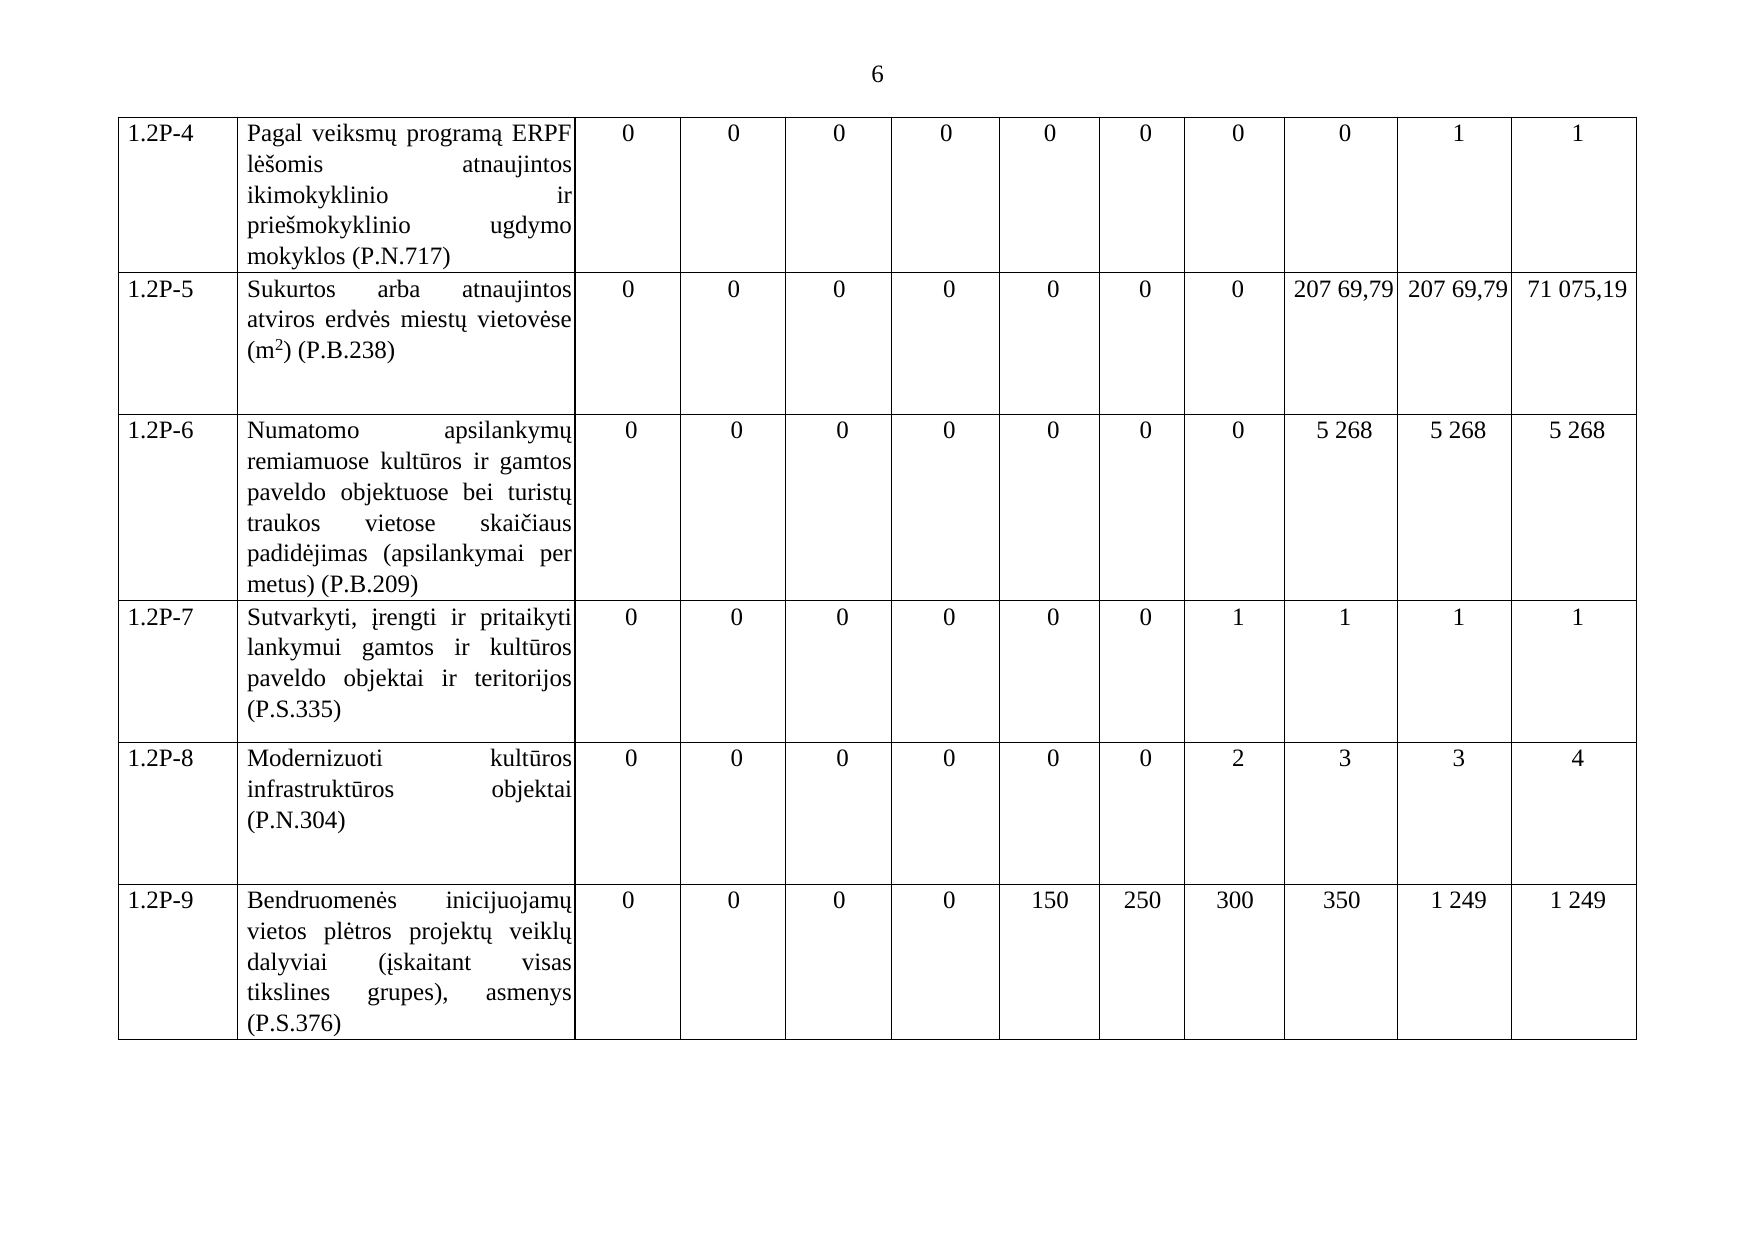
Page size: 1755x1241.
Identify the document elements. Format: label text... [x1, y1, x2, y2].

table_cell 0 [1000, 415, 1099, 600]
table_cell 0 [576, 743, 680, 883]
table_cell Modernizuoti kultūros infrastruktūros objektai (P.N.304) [238, 743, 574, 883]
table_cell 0 [892, 601, 999, 742]
table_cell 1 [1185, 601, 1284, 742]
table_cell 0 [1100, 601, 1184, 742]
table_cell Sutvarkyti, įrengti ir pritaikyti lankymui gamtos ir kultūros paveldo objektai ir teritorijos (P.S.335) [238, 601, 574, 742]
table_cell 250 [1100, 885, 1184, 1039]
table_cell 0 [1000, 273, 1099, 414]
table_cell 150 [1000, 885, 1099, 1039]
table_cell 4 [1512, 743, 1636, 883]
table_cell 1.2P-5 [119, 273, 237, 414]
table_cell 0 [576, 415, 680, 600]
table_cell 1.2P-4 [119, 118, 237, 272]
table_cell 0 [1285, 118, 1397, 272]
table_cell 0 [576, 118, 680, 272]
table_cell Pagal veiksmų programą ERPF lėšomis atnaujintos ikimokyklinio ir priešmokyklinio ugdymo mokyklos (P.N.717) [238, 118, 574, 272]
table_cell 0 [892, 415, 999, 600]
table_cell 1.2P-9 [119, 885, 237, 1039]
table_cell 0 [786, 743, 891, 883]
table_cell 1 [1398, 118, 1511, 272]
table_cell 0 [681, 273, 785, 414]
table_cell 0 [576, 601, 680, 742]
table_cell 0 [1185, 118, 1284, 272]
table_cell 71 075,19 [1512, 273, 1636, 414]
table_cell 300 [1185, 885, 1284, 1039]
table_cell 0 [892, 118, 999, 272]
table_cell 0 [892, 273, 999, 414]
table_cell 1 [1285, 601, 1397, 742]
table_cell 1 249 [1398, 885, 1511, 1039]
table_cell 2 [1185, 743, 1284, 883]
table_cell 3 [1398, 743, 1511, 883]
table_cell 207 69,79 [1398, 273, 1511, 414]
table_cell 5 268 [1285, 415, 1397, 600]
table_cell 0 [576, 885, 680, 1039]
table_cell 5 268 [1512, 415, 1636, 600]
table_cell 1 [1512, 601, 1636, 742]
table_cell 0 [1185, 273, 1284, 414]
table_cell 0 [892, 743, 999, 883]
table_cell 1.2P-8 [119, 743, 237, 883]
table_cell 1 [1398, 601, 1511, 742]
table_cell 0 [681, 118, 785, 272]
table_cell 0 [786, 885, 891, 1039]
table_cell Numatomo apsilankymų remiamuose kultūros ir gamtos paveldo objektuose bei turistų traukos vietose skaičiaus padidėjimas (apsilankymai per metus) (P.B.209) [238, 415, 574, 600]
table_cell 0 [1100, 273, 1184, 414]
table_cell 0 [892, 885, 999, 1039]
table_cell 0 [681, 885, 785, 1039]
table_cell 350 [1285, 885, 1397, 1039]
table_cell 3 [1285, 743, 1397, 883]
table_cell 0 [786, 118, 891, 272]
table_cell 0 [1000, 601, 1099, 742]
table_cell 0 [681, 743, 785, 883]
table_cell 1 249 [1512, 885, 1636, 1039]
table_cell 207 69,79 [1285, 273, 1397, 414]
table_cell 0 [1100, 743, 1184, 883]
table_cell 0 [786, 415, 891, 600]
table_cell 0 [786, 601, 891, 742]
table_cell 0 [1100, 118, 1184, 272]
table_cell 0 [681, 415, 785, 600]
table_cell 5 268 [1398, 415, 1511, 600]
table_cell 0 [576, 273, 680, 414]
table_cell 0 [1185, 415, 1284, 600]
table_cell 0 [681, 601, 785, 742]
table_cell 0 [1000, 743, 1099, 883]
table_cell 1 [1512, 118, 1636, 272]
table_cell 0 [786, 273, 891, 414]
table_cell 0 [1000, 118, 1099, 272]
table_cell 1.2P-7 [119, 601, 237, 742]
table_cell 1.2P-6 [119, 415, 237, 600]
table_cell Sukurtos arba atnaujintos atviros erdvės miestų vietovėse (m2) (P.B.238) [238, 273, 574, 414]
table_cell Bendruomenės inicijuojamų vietos plėtros projektų veiklų dalyviai (įskaitant visas tikslines grupes), asmenys (P.S.376) [238, 885, 574, 1039]
table_cell 0 [1100, 415, 1184, 600]
